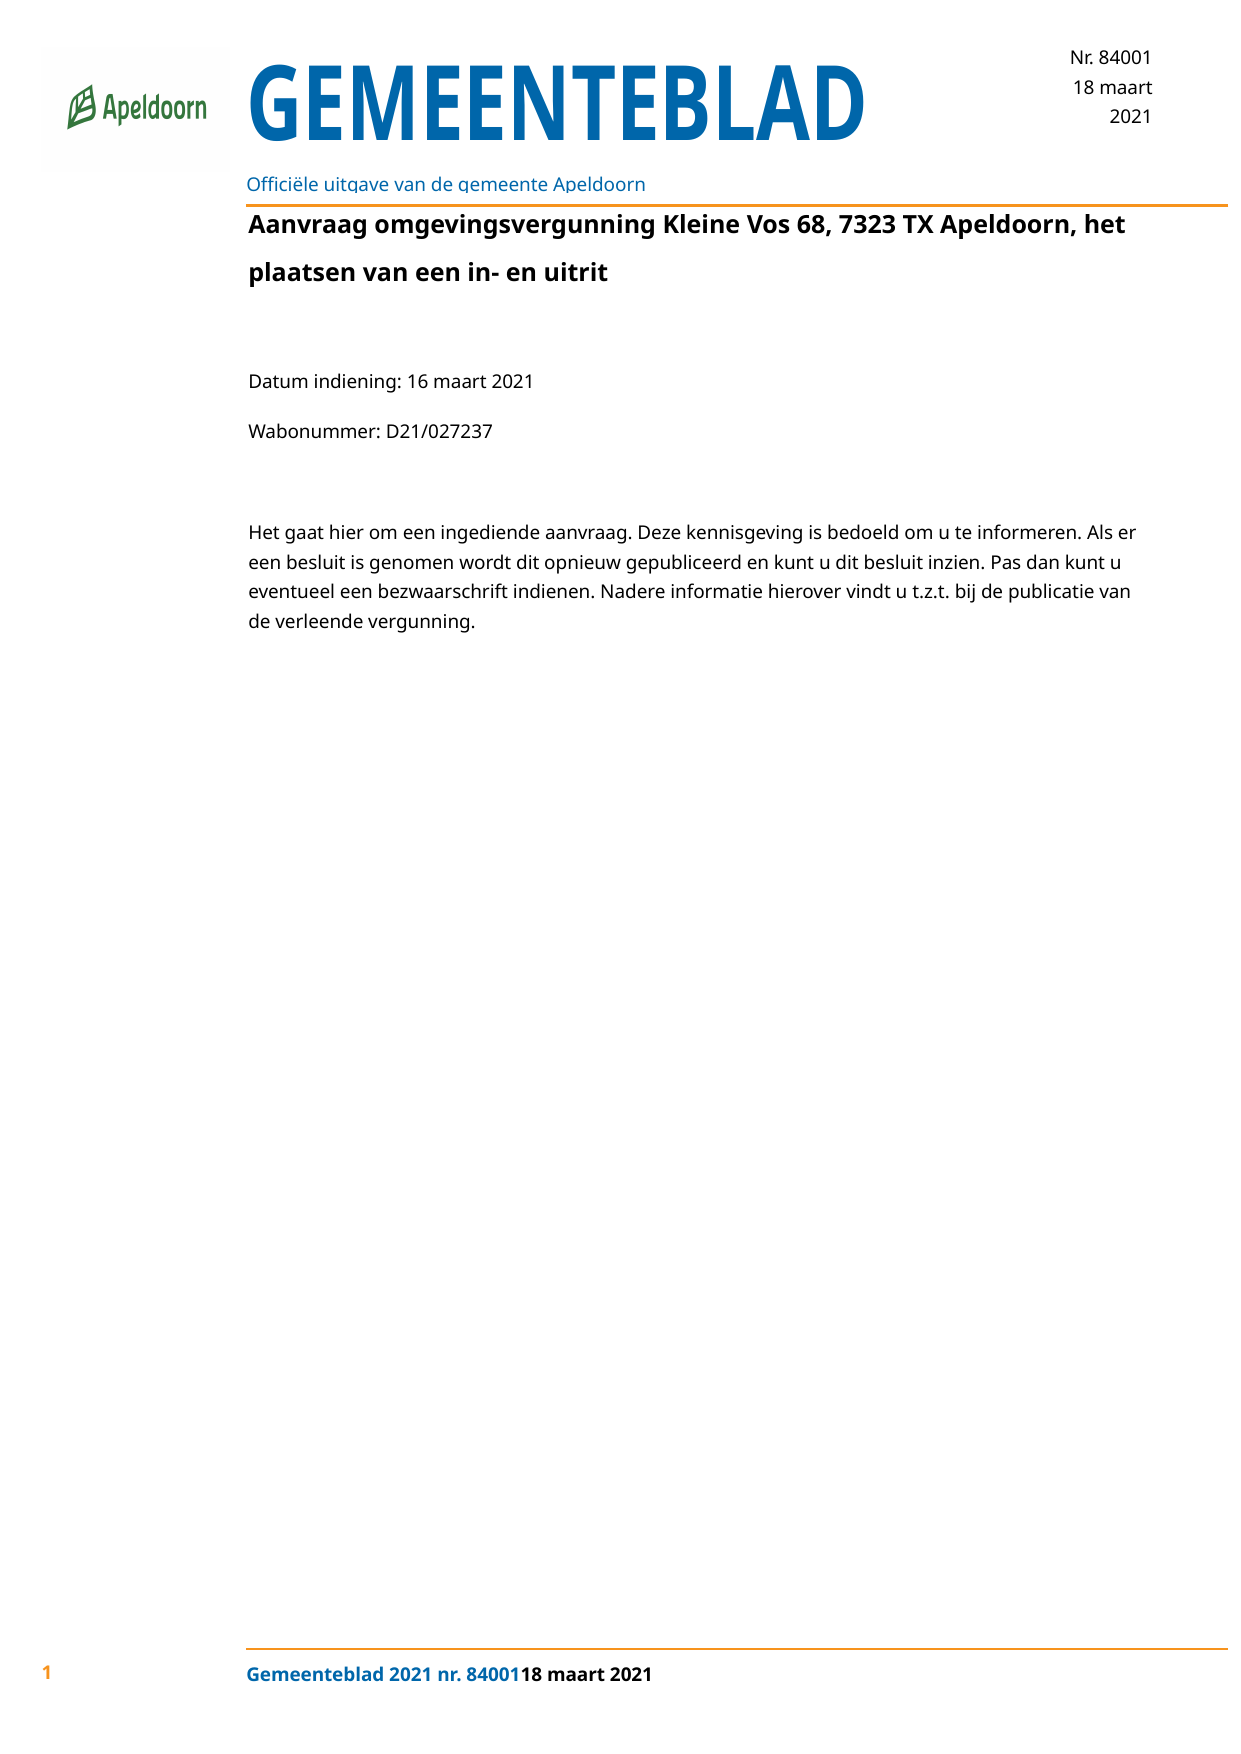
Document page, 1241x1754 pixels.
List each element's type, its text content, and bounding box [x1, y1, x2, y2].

text Het gaat hier om een ingediende aanvraag. Deze kennisgeving is bedoeld om u te informeren. Als er een besluit is genomen wordt dit opnieuw gepubliceerd en kunt u dit besluit inzien. Pas dan kunt u eventueel een bezwaarschrift indienen. Nadere informatie hierover vindt u t.z.t. bij de publicatie van de verleende vergunning. [248, 519, 1152, 634]
text Wabonummer: D21/027237 [248, 419, 1152, 444]
picture [41, 47, 231, 172]
text Datum indiening: 16 maart 2021 [248, 368, 1152, 394]
text Aanvraag omgevingsvergunning Kleine Vos 68, 7323 TX Apeldoorn, het plaatsen van een in- en uitrit [248, 207, 1152, 288]
